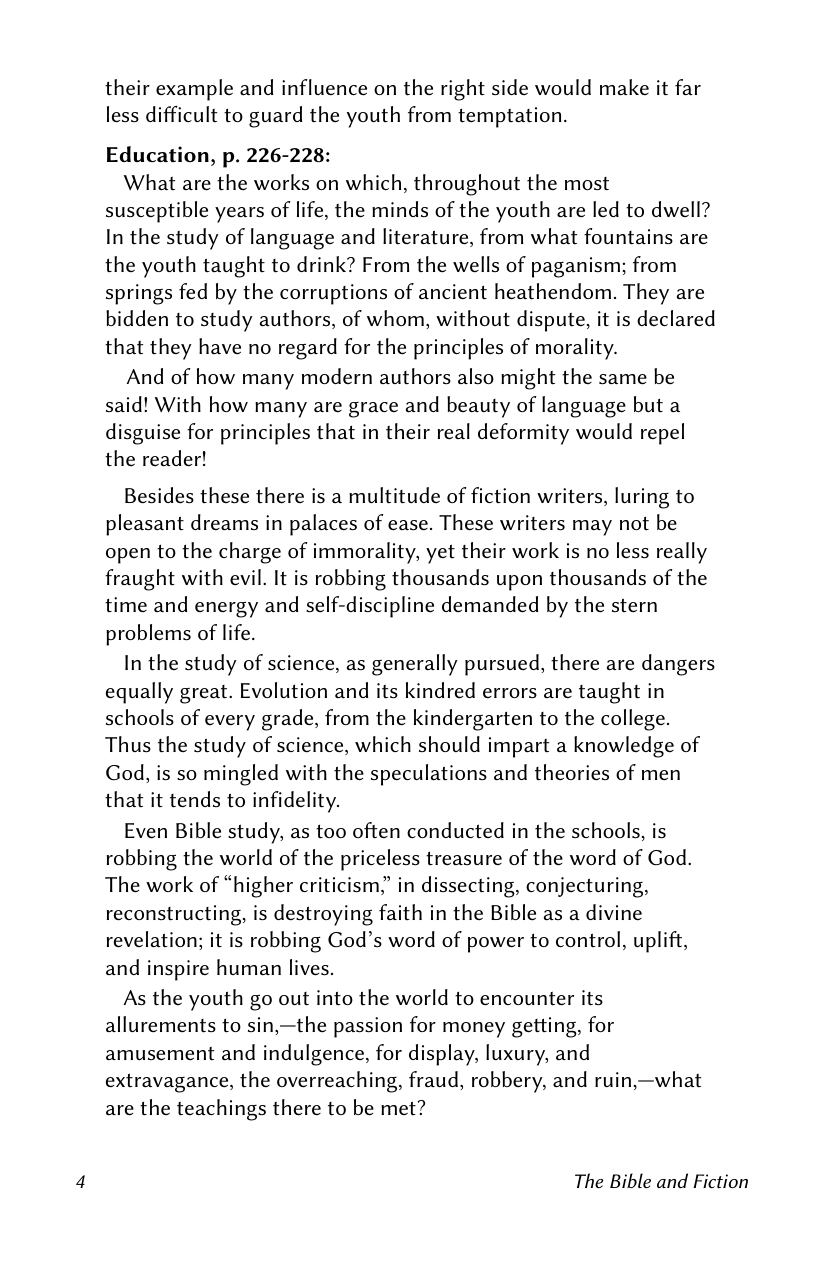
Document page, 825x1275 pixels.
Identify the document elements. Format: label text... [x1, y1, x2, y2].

text Besides these there is a multitude of fiction writers, luring to pleasant dreams in palaces of ease. These writers may not be open to the charge of immorality, yet their work is no less really fraught with evil. It is robbing thousands upon thousands of the time and energy and self-discipline demanded by the stern problems of life. [105, 483, 720, 646]
text And of how many modern authors also might the same be said! With how many are grace and beauty of language but a disguise for principles that in their real deformity would repel the reader! [105, 364, 720, 472]
text In the study of science, as generally pursued, there are dangers equally great. Evolution and its kindred errors are taught in schools of every grade, from the kindergarten to the college. Thus the study of science, which should impart a knowledge of God, is so mingled with the speculations and theories of men that it tends to infidelity. [105, 650, 720, 813]
text Even Bible study, as too often conducted in the schools, is robbing the world of the priceless treasure of the word of God. The work of “higher criticism,” in dissecting, conjecturing, reconstructing, is destroying faith in the Bible as a divine revelation; it is robbing God’s word of power to control, uplift, and inspire human lives. [105, 817, 720, 981]
text their example and influence on the right side would make it far less difficult to guard the youth from temptation. [105, 75, 720, 128]
text As the youth go out into the world to encounter its allurements to sin,—the passion for money getting, for amusement and indulgence, for display, luxury, and extravagance, the overreaching, fraud, robbery, and ruin,—what are the teachings there to be met? [105, 985, 720, 1121]
text Education, p. 226-228: [105, 142, 750, 168]
text What are the works on which, throughout the most susceptible years of life, the minds of the youth are led to dwell? In the study of language and literature, from what fountains are the youth taught to drink? From the wells of paganism; from springs fed by the corruptions of ancient heathendom. They are bidden to study authors, of whom, without dispute, it is declared that they have no regard for the principles of morality. [105, 169, 720, 360]
